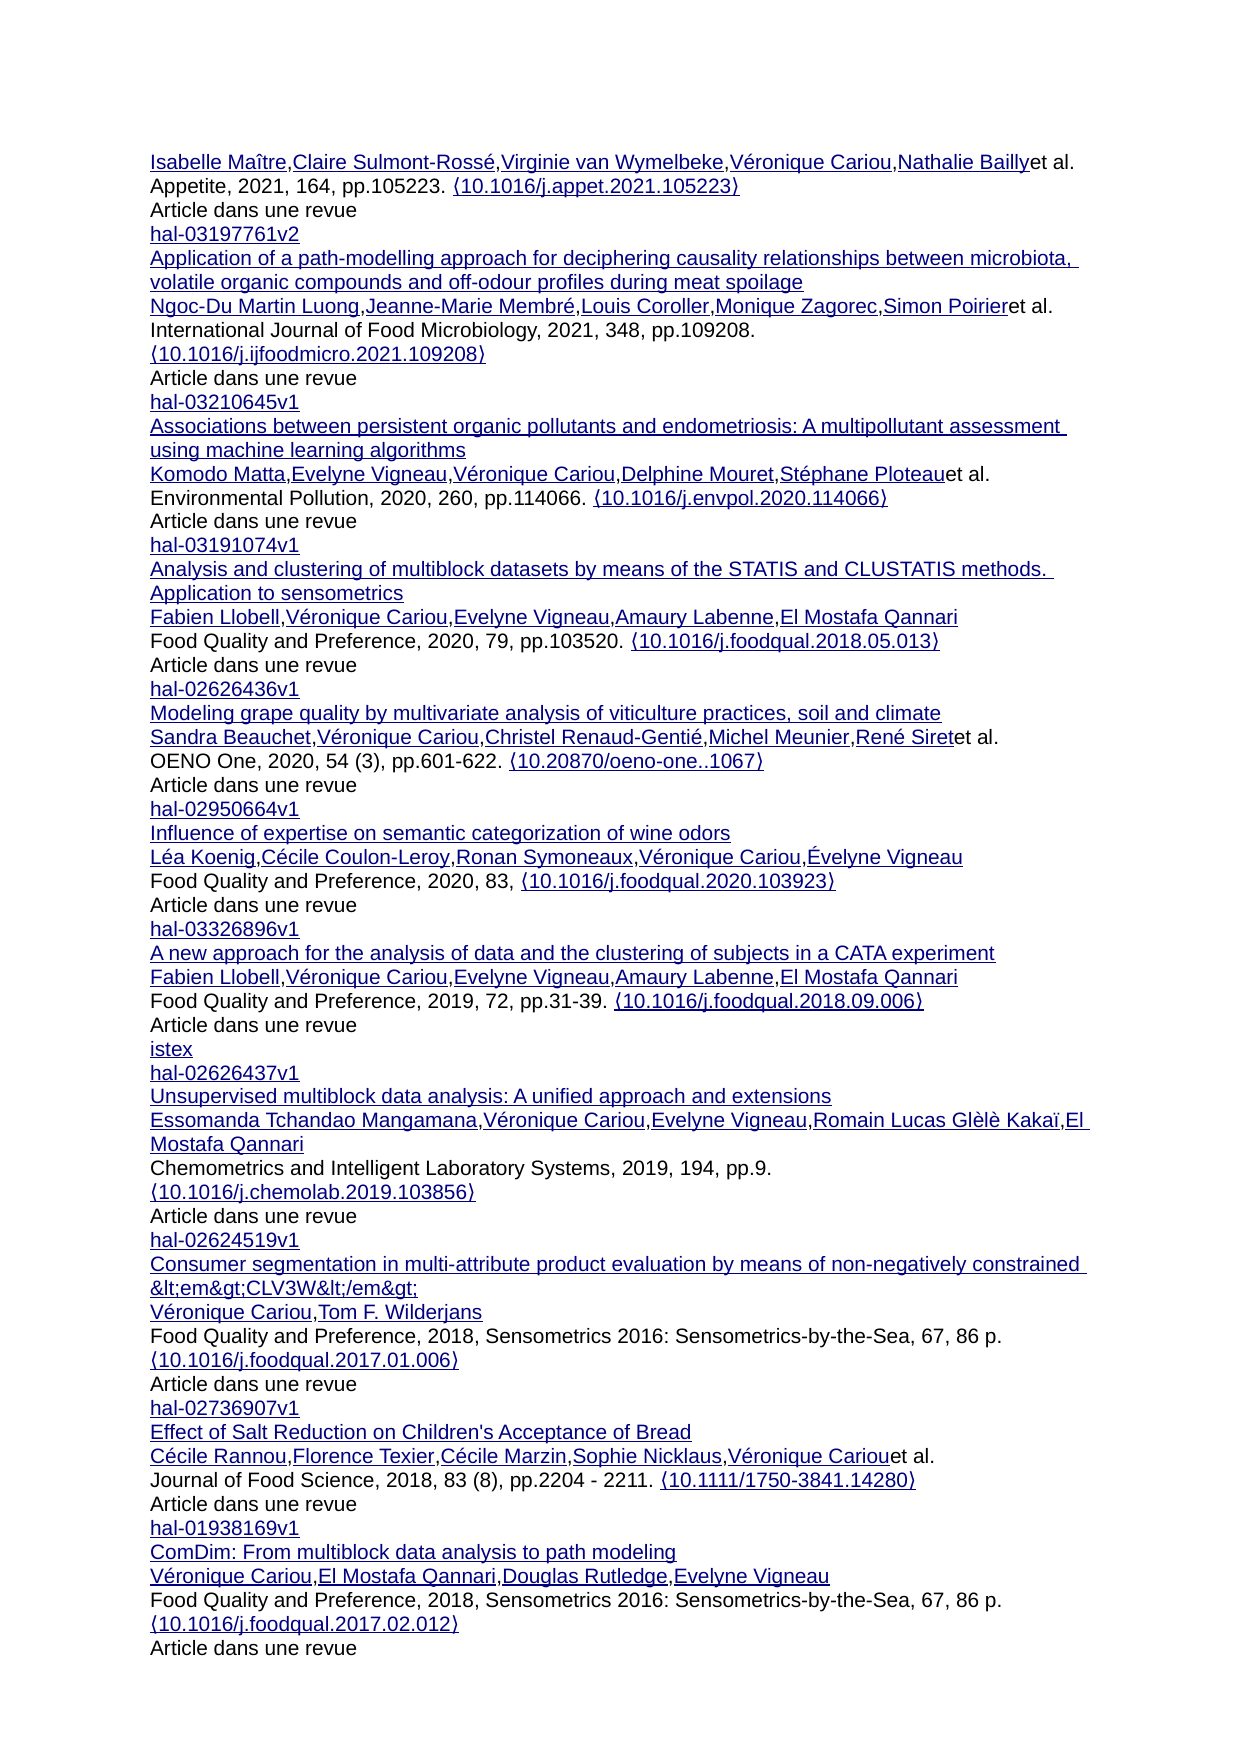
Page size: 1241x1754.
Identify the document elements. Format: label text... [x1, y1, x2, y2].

table_cell Isabelle Maître,Claire Sulmont-Rossé,Virginie van Wymelbeke,Véronique Cariou,Nathalie Baillyet al. Appetite, 2021, 164, pp.105223. ⟨10.1016/j.appet.2021.105223⟩ Article dans une revue hal-03197761v2 [150, 150, 1090, 246]
table_cell Effect of Salt Reduction on Children's Acceptance of Bread Cécile Rannou,Florence Texier,Cécile Marzin,Sophie Nicklaus,Véronique Cariouet al. Journal of Food Science, 2018, 83 (8), pp.2204 - 2211. ⟨10.1111/1750-3841.14280⟩ Article dans une revue hal-01938169v1 [150, 1420, 1090, 1539]
table_cell Analysis and clustering of multiblock datasets by means of the STATIS and CLUSTATIS methods. Application to sensometrics Fabien Llobell,Véronique Cariou,Evelyne Vigneau,Amaury Labenne,El Mostafa Qannari Food Quality and Preference, 2020, 79, pp.103520. ⟨10.1016/j.foodqual.2018.05.013⟩ Article dans une revue hal-02626436v1 [150, 557, 1090, 701]
table_cell Influence of expertise on semantic categorization of wine odors Léa Koenig,Cécile Coulon-Leroy,Ronan Symoneaux,Véronique Cariou,Évelyne Vigneau Food Quality and Preference, 2020, 83, ⟨10.1016/j.foodqual.2020.103923⟩ Article dans une revue hal-03326896v1 [150, 821, 1090, 941]
table_cell Application of a path-modelling approach for deciphering causality relationships between microbiota, volatile organic compounds and off-odour profiles during meat spoilage Ngoc-Du Martin Luong,Jeanne-Marie Membré,Louis Coroller,Monique Zagorec,Simon Poirieret al. International Journal of Food Microbiology, 2021, 348, pp.109208. ⟨10.1016/j.ijfoodmicro.2021.109208⟩ Article dans une revue hal-03210645v1 [150, 246, 1090, 413]
table_cell Consumer segmentation in multi-attribute product evaluation by means of non-negatively constrained &lt;em&gt;CLV3W&lt;/em&gt; Véronique Cariou,Tom F. Wilderjans Food Quality and Preference, 2018, Sensometrics 2016: Sensometrics-by-the-Sea, 67, 86 p. ⟨10.1016/j.foodqual.2017.01.006⟩ Article dans une revue hal-02736907v1 [150, 1252, 1090, 1420]
table_cell Modeling grape quality by multivariate analysis of viticulture practices, soil and climate Sandra Beauchet,Véronique Cariou,Christel Renaud-Gentié,Michel Meunier,René Siretet al. OENO One, 2020, 54 (3), pp.601-622. ⟨10.20870/oeno-one..1067⟩ Article dans une revue hal-02950664v1 [150, 701, 1090, 821]
table_cell ComDim: From multiblock data analysis to path modeling Véronique Cariou,El Mostafa Qannari,Douglas Rutledge,Evelyne Vigneau Food Quality and Preference, 2018, Sensometrics 2016: Sensometrics-by-the-Sea, 67, 86 p. ⟨10.1016/j.foodqual.2017.02.012⟩ Article dans une revue [150, 1540, 1090, 1659]
table_cell Associations between persistent organic pollutants and endometriosis: A multipollutant assessment using machine learning algorithms Komodo Matta,Evelyne Vigneau,Véronique Cariou,Delphine Mouret,Stéphane Ploteauet al. Environmental Pollution, 2020, 260, pp.114066. ⟨10.1016/j.envpol.2020.114066⟩ Article dans une revue hal-03191074v1 [150, 414, 1090, 557]
table_cell A new approach for the analysis of data and the clustering of subjects in a CATA experiment Fabien Llobell,Véronique Cariou,Evelyne Vigneau,Amaury Labenne,El Mostafa Qannari Food Quality and Preference, 2019, 72, pp.31-39. ⟨10.1016/j.foodqual.2018.09.006⟩ Article dans une revue istex hal-02626437v1 [150, 941, 1090, 1084]
table_cell Unsupervised multiblock data analysis: A unified approach and extensions Essomanda Tchandao Mangamana,Véronique Cariou,Evelyne Vigneau,Romain Lucas Glèlè Kakaï,El Mostafa Qannari Chemometrics and Intelligent Laboratory Systems, 2019, 194, pp.9. ⟨10.1016/j.chemolab.2019.103856⟩ Article dans une revue hal-02624519v1 [150, 1084, 1090, 1252]
